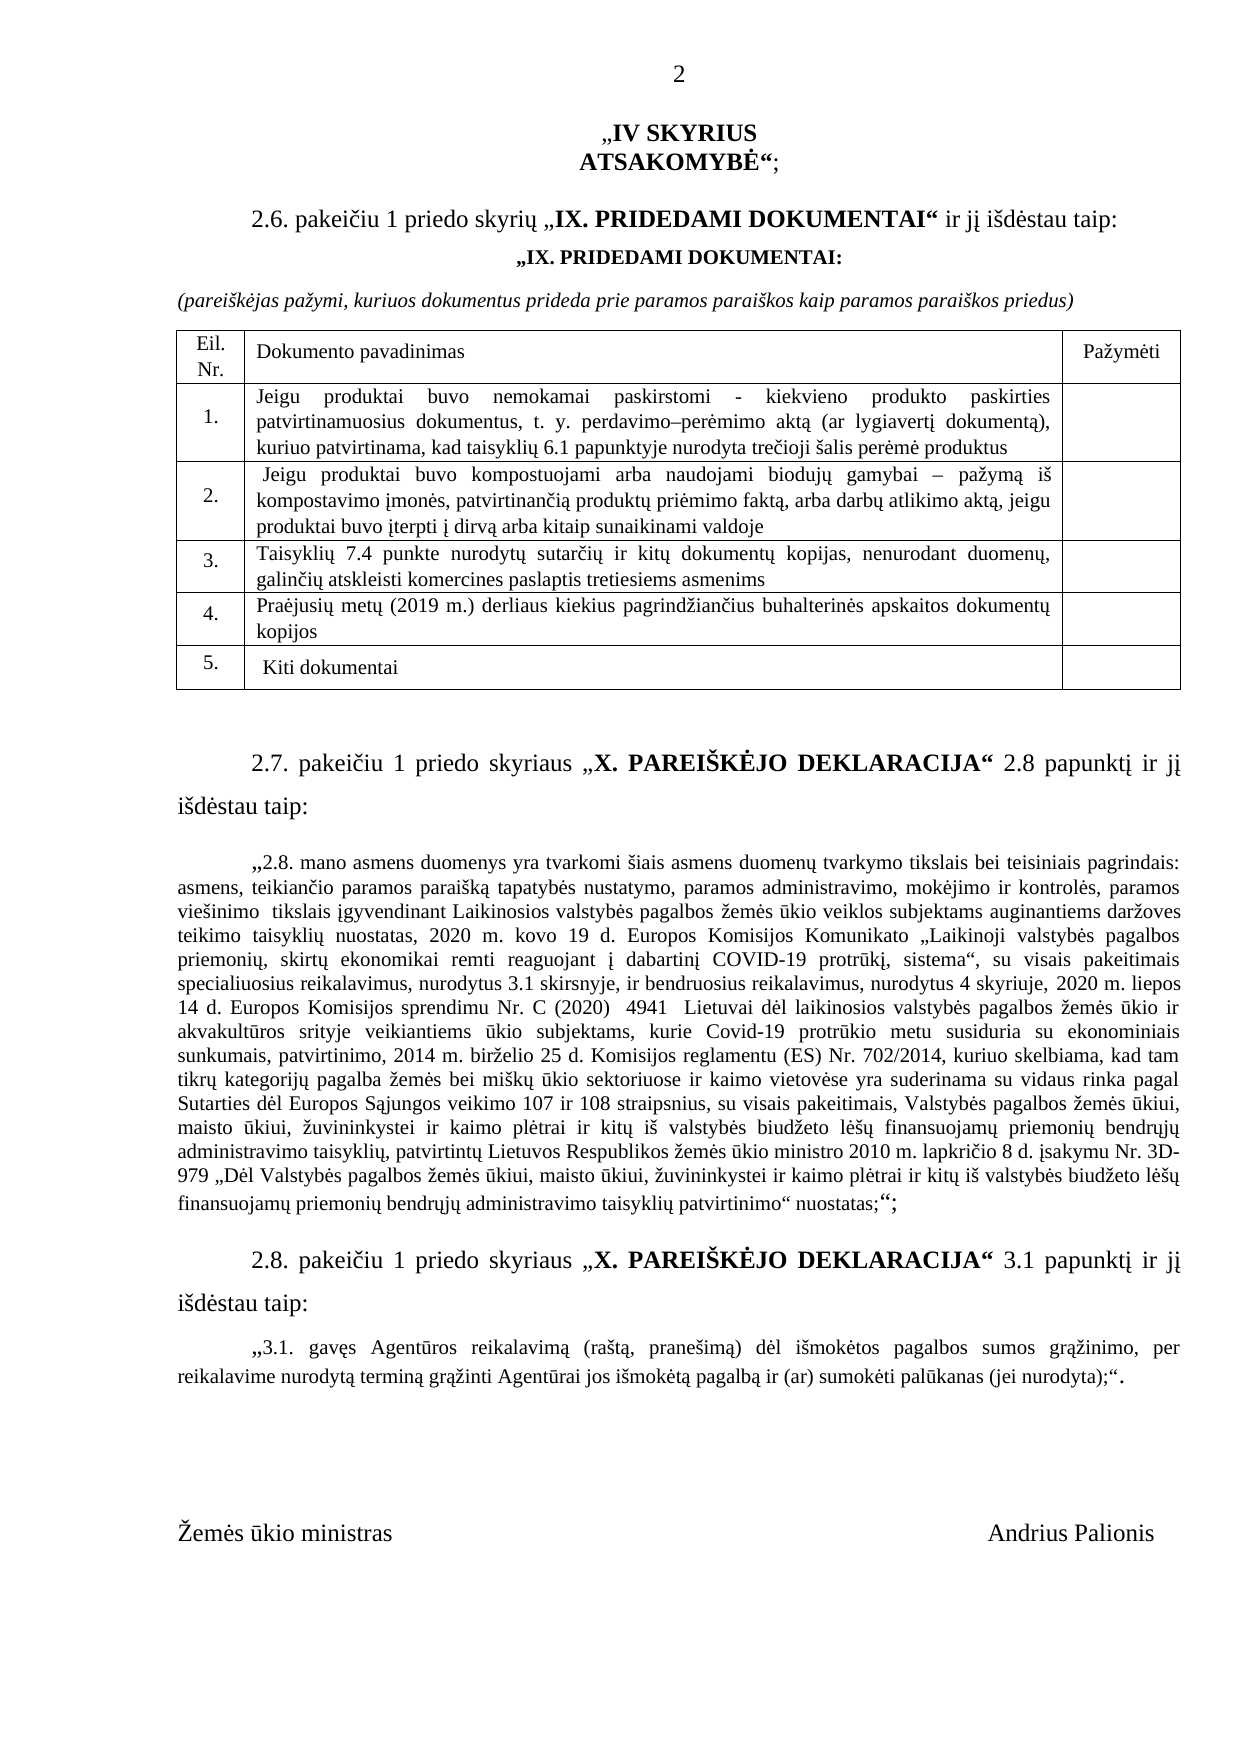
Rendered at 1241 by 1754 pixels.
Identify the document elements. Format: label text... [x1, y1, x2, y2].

table_cell [1063, 384, 1180, 461]
table_cell Taisyklių 7.4 punkte nurodytų sutarčių ir kitų dokumentų kopijas, nenurodant duomenų, galinčių atskleisti komercines paslaptis tretiesiems asmenims [245, 541, 1062, 592]
text „IX. PRIDEDAMI DOKUMENTAI: [177, 245, 1181, 269]
text „IV SKYRIUS [177, 118, 1181, 147]
table_cell Kiti dokumentai [245, 646, 1062, 689]
text „3.1. gavęs Agentūros reikalavimą (raštą, pranešimą) dėl išmokėtos pagalbos sumos grąžinimo, per reikalavime nurodytą terminą grąžinti Agentūrai jos išmokėtą pagalbą ir (ar) sumokėti palūkanas (jei nurodyta);“. [177, 1331, 1181, 1389]
table_cell Praėjusių metų (2019 m.) derliaus kiekius pagrindžiančius buhalterinės apskaitos dokumentų kopijos [245, 593, 1062, 645]
table_cell [1063, 462, 1180, 540]
table_cell Jeigu produktai buvo nemokamai paskirstomi - kiekvieno produkto paskirties patvirtinamuosius dokumentus, t. y. perdavimo‒perėmimo aktą (ar lygiavertį dokumentą), kuriuo patvirtinama, kad taisyklių 6.1 papunktyje nurodyta trečioji šalis perėmė produktus [245, 384, 1062, 461]
text 2.7. pakeičiu 1 priedo skyriaus „X. Pareiškėjo deklaracija“ 2.8 papunktį ir jį išdėstau taip: [177, 748, 1181, 819]
table_cell [1063, 541, 1180, 592]
table_header Pažymėti [1063, 331, 1180, 383]
text ATSAKOMYBĖ“; [177, 147, 1181, 176]
text Žemės ūkio ministras Andrius Palionis [177, 1518, 1181, 1547]
table_header Eil. Nr. [177, 331, 244, 383]
table_cell 1. [177, 384, 244, 461]
table_cell [1063, 646, 1180, 689]
text 2.8. pakeičiu 1 priedo skyriaus „X. Pareiškėjo deklaracija“ 3.1 papunktį ir jį išdėstau taip: [177, 1245, 1181, 1317]
table_cell 2. [177, 462, 244, 540]
text 2.6. pakeičiu 1 priedo skyrių „IX. PRIDEDAMI DOKUMENTAI“ ir jį išdėstau taip: [177, 204, 1181, 233]
table_cell Jeigu produktai buvo kompostuojami arba naudojami biodujų gamybai – pažymą iš kompostavimo įmonės, patvirtinančią produktų priėmimo faktą, arba darbų atlikimo aktą, jeigu produktai buvo įterpti į dirvą arba kitaip sunaikinami valdoje [245, 462, 1062, 540]
table_header Dokumento pavadinimas [245, 331, 1062, 383]
text (pareiškėjas pažymi, kuriuos dokumentus prideda prie paramos paraiškos kaip paramos paraiškos priedus) [177, 288, 1196, 312]
table_cell 3. [177, 541, 244, 592]
table_cell [1063, 593, 1180, 645]
text „2.8. mano asmens duomenys yra tvarkomi šiais asmens duomenų tvarkymo tikslais bei teisiniais pagrindais: asmens, teikiančio paramos paraišką tapatybės nustatymo, paramos administravimo, mokėjimo ir kontrolės, paramos viešinimo tikslais įgyvendinant Laikinosios valstybės pagalbos žemės ūkio veiklos subjektams auginantiems daržoves teikimo taisyklių nuostatas, 2020 m. kovo 19 d. Europos Komisijos Komunikato „Laikinoji valstybės pagalbos priemonių, skirtų ekonomikai remti reaguojant į dabartinį COVID-19 protrūkį, sistema“, su visais pakeitimais specialiuosius reikalavimus, nurodytus 3.1 skirsnyje, ir bendruosius reikalavimus, nurodytus 4 skyriuje, 2020 m. liepos 14 d. Europos Komisijos sprendimu Nr. C (2020) 4941 Lietuvai dėl laikinosios valstybės pagalbos žemės ūkio ir akvakultūros srityje veikiantiems ūkio subjektams, kurie Covid-19 protrūkio metu susiduria su ekonominiais sunkumais, patvirtinimo, 2014 m. birželio 25 d. Komisijos reglamentu (ES) Nr. 702/2014, kuriuo skelbiama, kad tam tikrų kategorijų pagalba žemės bei miškų ūkio sektoriuose ir kaimo vietovėse yra suderinama su vidaus rinka pagal Sutarties dėl Europos Sąjungos veikimo 107 ir 108 straipsnius, su visais pakeitimais, Valstybės pagalbos žemės ūkiui, maisto ūkiui, žuvininkystei ir kaimo plėtrai ir kitų iš valstybės biudžeto lėšų finansuojamų priemonių bendrųjų administravimo taisyklių, patvirtintų Lietuvos Respublikos žemės ūkio ministro 2010 m. lapkričio 8 d. įsakymu Nr. 3D-979 „Dėl Valstybės pagalbos žemės ūkiui, maisto ūkiui, žuvininkystei ir kaimo plėtrai ir kitų iš valstybės biudžeto lėšų finansuojamų priemonių bendrųjų administravimo taisyklių patvirtinimo“ nuostatas;“; [177, 846, 1181, 1216]
table_cell 5. [177, 646, 244, 689]
table_cell 4. [177, 593, 244, 645]
